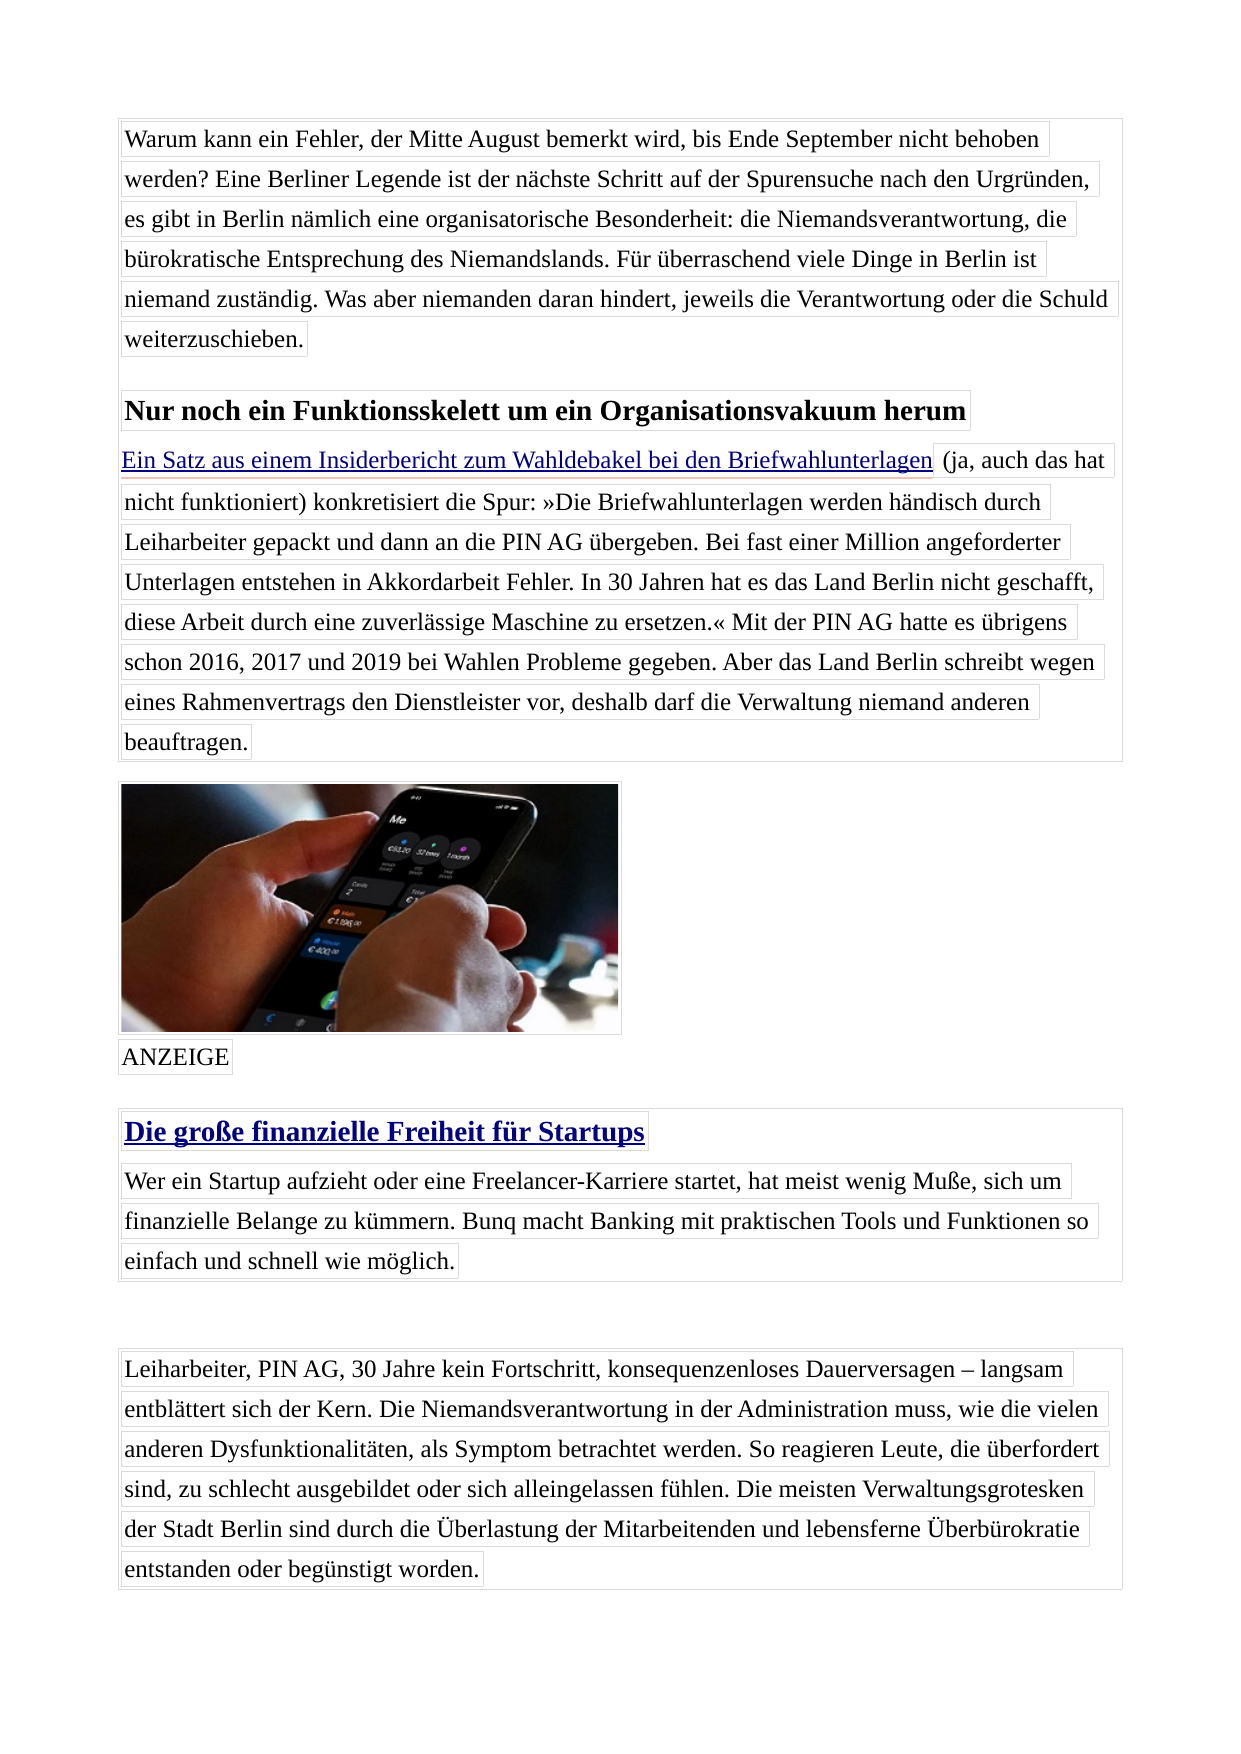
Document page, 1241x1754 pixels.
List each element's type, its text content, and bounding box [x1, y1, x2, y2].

subtitle Die große finanzielle Freiheit für Startups [119, 1109, 1122, 1151]
text Ein Satz aus einem Insiderbericht zum Wahldebakel bei den Briefwahlunterlagen (ja, auch das hat nicht funktioniert) konkretisiert die Spur: »Die Briefwahlunterlagen werden händisch durch Leiharbeiter gepackt und dann an die PIN AG übergeben. Bei fast einer Million angeforderter Unterlagen entstehen in Akkordarbeit Fehler. In 30 Jahren hat es das Land Berlin nicht geschafft, diese Arbeit durch eine zuverlässige Maschine zu ersetzen.« Mit der PIN AG hatte es übrigens schon 2016, 2017 und 2019 bei Wahlen Probleme gegeben. Aber das Land Berlin schreibt wegen eines Rahmenvertrags den Dienstleister vor, deshalb darf die Verwaltung niemand anderen beauftragen. [119, 439, 1122, 761]
subtitle Nur noch ein Funktionsskelett um ein Organisationsvakuum herum [119, 387, 1122, 430]
picture [121, 784, 619, 1032]
text ANZEIGE [119, 1040, 232, 1074]
text Warum kann ein Fehler, der Mitte August bemerkt wird, bis Ende September nicht behoben werden? Eine Berliner Legende ist der nächste Schritt auf der Spurensuche nach den Urgründen, es gibt in Berlin nämlich eine organisatorische Besonderheit: die Niemandsverantwortung, die bürokratische Entsprechung des Niemandslands. Für überraschend viele Dinge in Berlin ist niemand zuständig. Was aber niemanden daran hindert, jeweils die Verantwortung oder die Schuld weiterzuschieben. [119, 119, 1122, 356]
text [233, 1039, 1122, 1074]
text Wer ein Startup aufzieht oder eine Freelancer-Karriere startet, hat meist wenig Muße, sich um finanzielle Belange zu kümmern. Bunq macht Banking mit praktischen Tools und Funktionen so einfach und schnell wie möglich. [119, 1160, 1122, 1281]
text Leiharbeiter, PIN AG, 30 Jahre kein Fortschritt, konsequenzenloses Dauerversagen – langsam entblättert sich der Kern. Die Niemandsverantwortung in der Administration muss, wie die vielen anderen Dysfunktionalitäten, als Symptom betrachtet werden. So reagieren Leute, die überfordert sind, zu schlecht ausgebildet oder sich alleingelassen fühlen. Die meisten Verwaltungsgrotesken der Stadt Berlin sind durch die Überlastung der Mitarbeitenden und lebensferne Überbürokratie entstanden oder begünstigt worden. [119, 1349, 1122, 1589]
